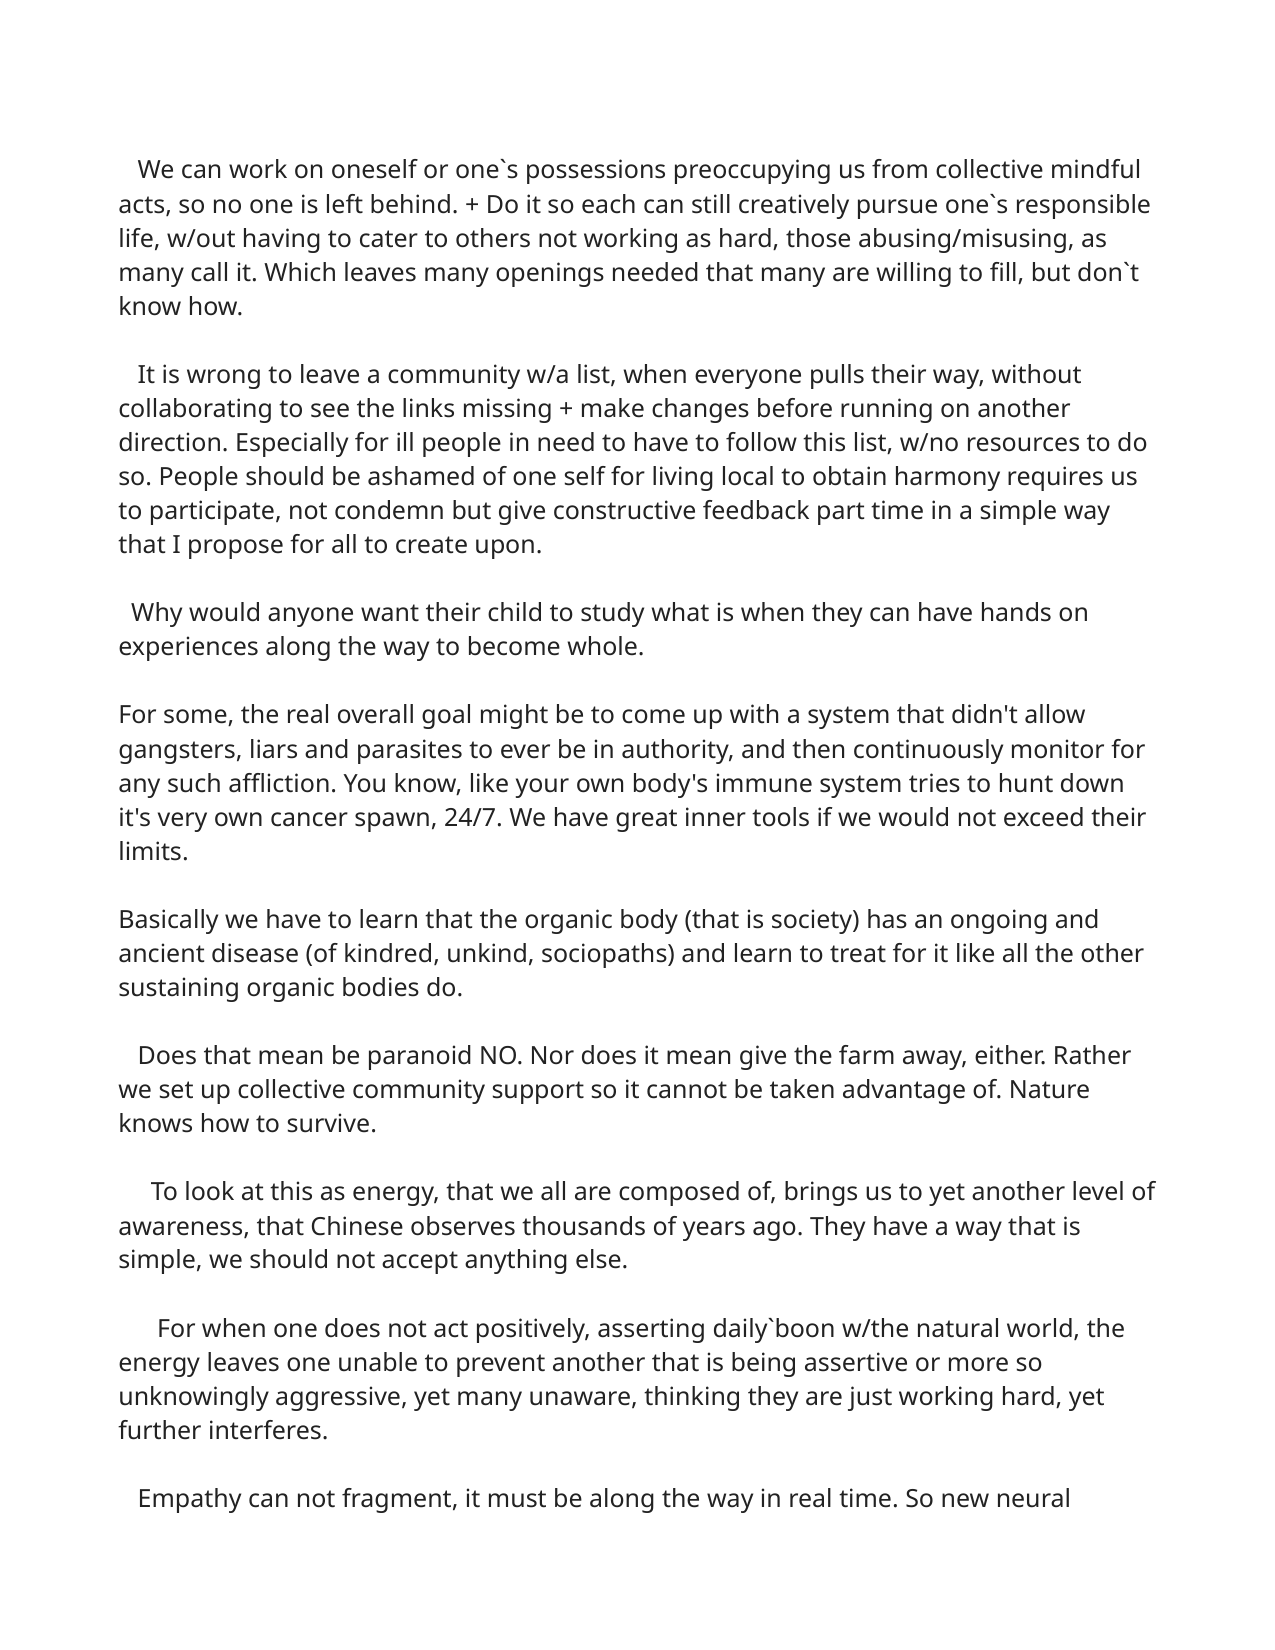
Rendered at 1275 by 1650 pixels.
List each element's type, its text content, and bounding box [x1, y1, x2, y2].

text To look at this as energy, that we all are composed of, brings us to yet another level of awareness, that Chinese observes thousands of years ago. They have a way that is simple, we should not accept anything else. [118, 1174, 1157, 1276]
text For when one does not act positively, asserting daily`boon w/the natural world, the energy leaves one unable to prevent another that is being assertive or more so unknowingly aggressive, yet many unaware, thinking they are just working hard, yet further interferes. [118, 1310, 1157, 1447]
text For some, the real overall goal might be to come up with a system that didn't allow gangsters, liars and parasites to ever be in authority, and then continuously monitor for any such affliction. You know, like your own body's immune system tries to hunt down it's very own cancer spawn, 24/7. We have great inner tools if we would not exceed their limits. [118, 697, 1157, 867]
text Why would anyone want their child to study what is when they can have hands on experiences along the way to become whole. [118, 595, 1157, 663]
text Does that mean be paranoid NO. Nor does it mean give the farm away, either. Rather we set up collective community support so it cannot be taken advantage of. Nature knows how to survive. [118, 1038, 1157, 1140]
text Empathy can not fragment, it must be along the way in real time. So new neural [118, 1481, 1157, 1515]
text Basically we have to learn that the organic body (that is society) has an ongoing and ancient disease (of kindred, unkind, sociopaths) and learn to treat for it like all the other sustaining organic bodies do. [118, 902, 1157, 1004]
text It is wrong to leave a community w/a list, when everyone pulls their way, without collaborating to see the links missing + make changes before running on another direction. Especially for ill people in need to have to follow this list, w/no resources to do so. People should be ashamed of one self for living local to obtain harmony requires us to participate, not condemn but give constructive feedback part time in a simple way that I propose for all to create upon. [118, 357, 1157, 561]
text We can work on oneself or one`s possessions preoccupying us from collective mindful acts, so no one is left behind. + Do it so each can still creatively pursue one`s responsible life, w/out having to cater to others not working as hard, those abusing/misusing, as many call it. Which leaves many openings needed that many are willing to fill, but don`t know how. [118, 152, 1157, 322]
